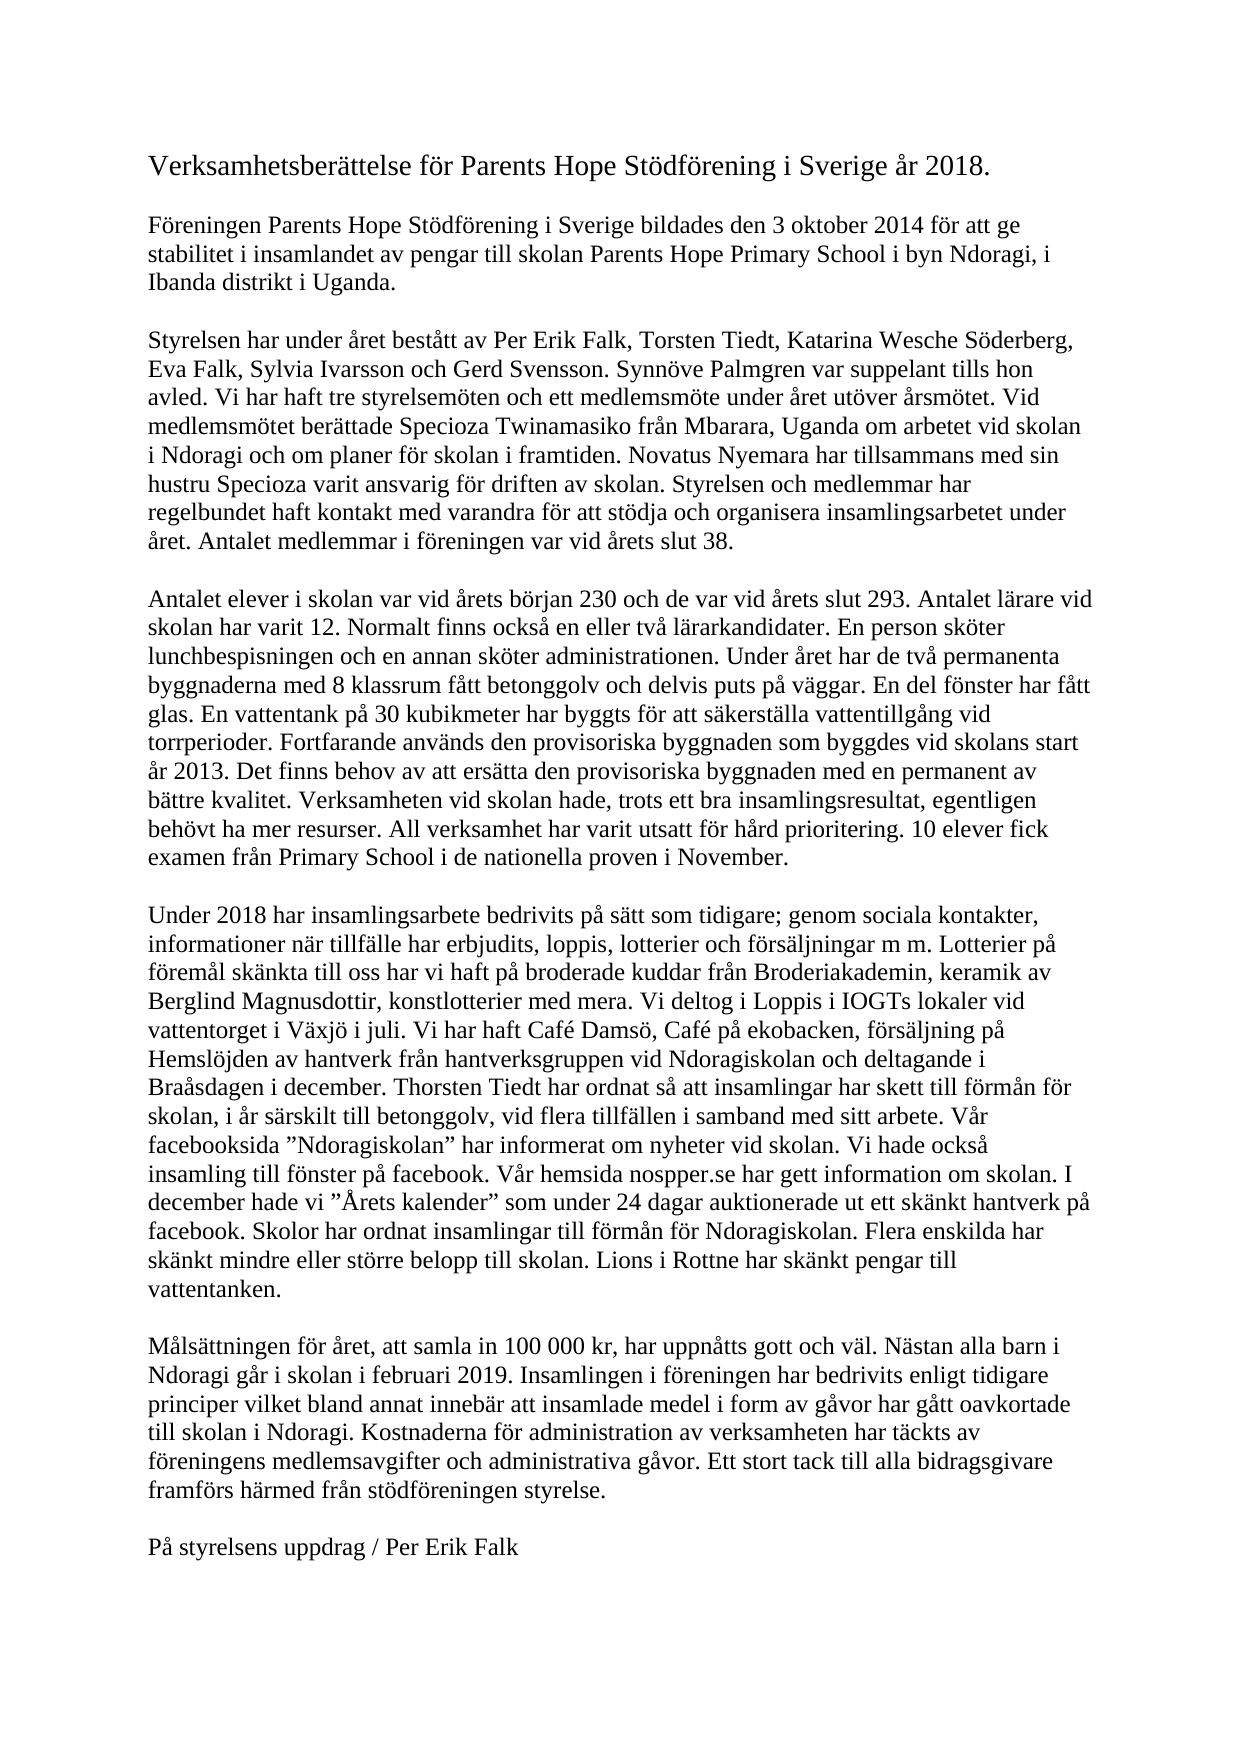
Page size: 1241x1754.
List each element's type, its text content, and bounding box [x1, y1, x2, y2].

text Styrelsen har under året bestått av Per Erik Falk, Torsten Tiedt, Katarina Wesche Söderberg, Eva Falk, Sylvia Ivarsson och Gerd Svensson. Synnöve Palmgren var suppelant tills hon avled. Vi har haft tre styrelsemöten och ett medlemsmöte under året utöver årsmötet. Vid medlemsmötet berättade Specioza Twinamasiko från Mbarara, Uganda om arbetet vid skolan i Ndoragi och om planer för skolan i framtiden. Novatus Nyemara har tillsammans med sin hustru Specioza varit ansvarig för driften av skolan. Styrelsen och medlemmar har regelbundet haft kontakt med varandra för att stödja och organisera insamlingsarbetet under året. Antalet medlemmar i föreningen var vid årets slut 38. [148, 325, 1093, 555]
text Under 2018 har insamlingsarbete bedrivits på sätt som tidigare; genom sociala kontakter, informationer när tillfälle har erbjudits, loppis, lotterier och försäljningar m m. Lotterier på föremål skänkta till oss har vi haft på broderade kuddar från Broderiakademin, keramik av Berglind Magnusdottir, konstlotterier med mera. Vi deltog i Loppis i IOGTs lokaler vid vattentorget i Växjö i juli. Vi har haft Café Damsö, Café på ekobacken, försäljning på Hemslöjden av hantverk från hantverksgruppen vid Ndoragiskolan och deltagande i Braåsdagen i december. Thorsten Tiedt har ordnat så att insamlingar har skett till förmån för skolan, i år särskilt till betonggolv, vid flera tillfällen i samband med sitt arbete. Vår facebooksida ”Ndoragiskolan” har informerat om nyheter vid skolan. Vi hade också insamling till fönster på facebook. Vår hemsida nospper.se har gett information om skolan. I december hade vi ”Årets kalender” som under 24 dagar auktionerade ut ett skänkt hantverk på facebook. Skolor har ordnat insamlingar till förmån för Ndoragiskolan. Flera enskilda har skänkt mindre eller större belopp till skolan. Lions i Rottne har skänkt pengar till vattentanken. [148, 900, 1093, 1302]
text Antalet elever i skolan var vid årets början 230 och de var vid årets slut 293. Antalet lärare vid skolan har varit 12. Normalt finns också en eller två lärarkandidater. En person sköter lunchbespisningen och en annan sköter administrationen. Under året har de två permanenta byggnaderna med 8 klassrum fått betonggolv och delvis puts på väggar. En del fönster har fått glas. En vattentank på 30 kubikmeter har byggts för att säkerställa vattentillgång vid torrperioder. Fortfarande används den provisoriska byggnaden som byggdes vid skolans start år 2013. Det finns behov av att ersätta den provisoriska byggnaden med en permanent av bättre kvalitet. Verksamheten vid skolan hade, trots ett bra insamlingsresultat, egentligen behövt ha mer resurser. All verksamhet har varit utsatt för hård prioritering. 10 elever fick examen från Primary School i de nationella proven i November. [148, 584, 1093, 871]
text Målsättningen för året, att samla in 100 000 kr, har uppnåtts gott och väl. Nästan alla barn i Ndoragi går i skolan i februari 2019. Insamlingen i föreningen har bedrivits enligt tidigare principer vilket bland annat innebär att insamlade medel i form av gåvor har gått oavkortade till skolan i Ndoragi. Kostnaderna för administration av verksamheten har täckts av föreningens medlemsavgifter och administrativa gåvor. Ett stort tack till alla bidragsgivare framförs härmed från stödföreningen styrelse. [148, 1331, 1093, 1504]
text Föreningen Parents Hope Stödförening i Sverige bildades den 3 oktober 2014 för att ge stabilitet i insamlandet av pengar till skolan Parents Hope Primary School i byn Ndoragi, i Ibanda distrikt i Uganda. [148, 210, 1093, 296]
text Verksamhetsberättelse för Parents Hope Stödförening i Sverige år 2018. [148, 148, 1093, 181]
text På styrelsens uppdrag / Per Erik Falk [148, 1532, 1093, 1561]
